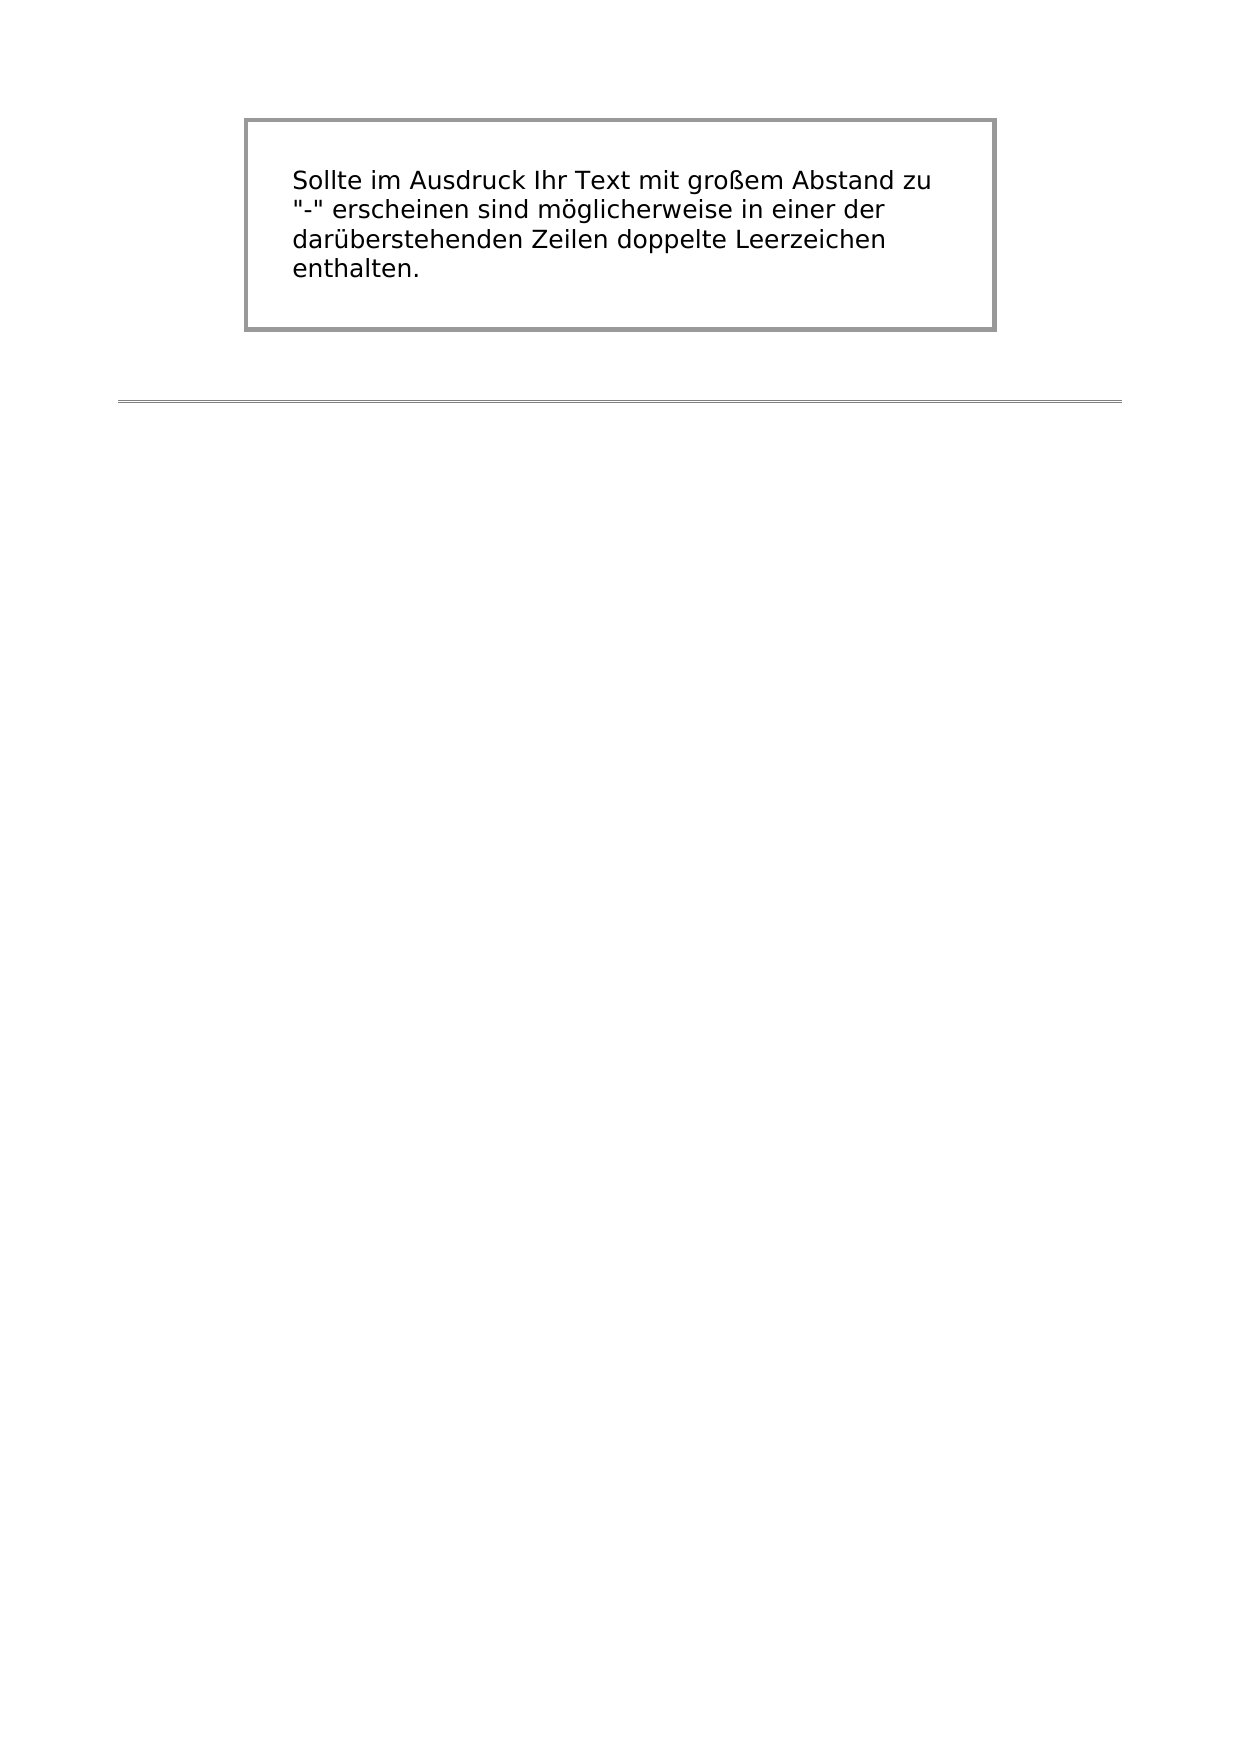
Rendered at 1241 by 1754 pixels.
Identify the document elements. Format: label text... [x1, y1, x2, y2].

table_header Sollte im Ausdruck Ihr Text mit großem Abstand zu "-" erscheinen sind möglicherweise in einer der darüberstehenden Zeilen doppelte Leerzeichen enthalten. [257, 131, 983, 319]
